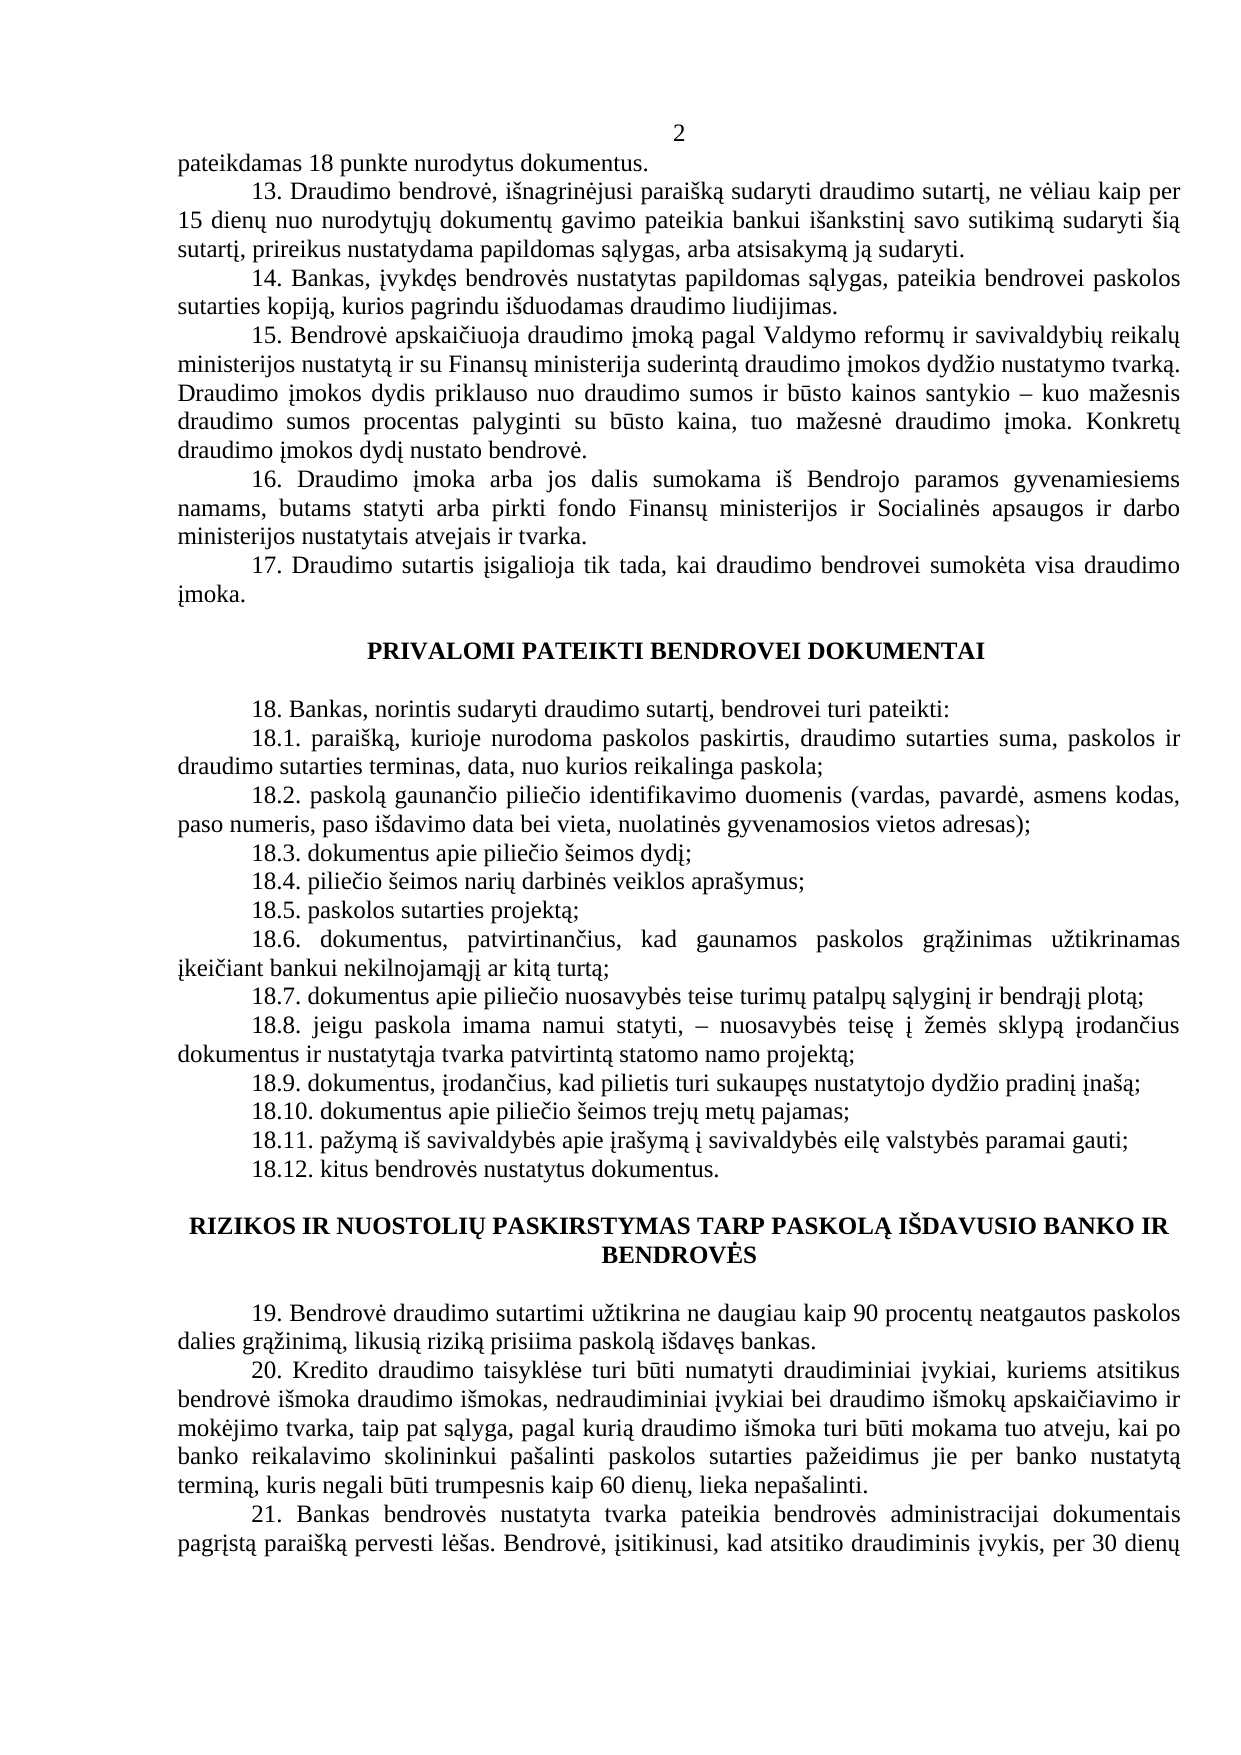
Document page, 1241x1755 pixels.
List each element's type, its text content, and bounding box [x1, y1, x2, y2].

text 15. Bendrovė apskaičiuoja draudimo įmoką pagal Valdymo reformų ir savivaldybių reikalų ministerijos nustatytą ir su Finansų ministerija suderintą draudimo įmokos dydžio nustatymo tvarką. Draudimo įmokos dydis priklauso nuo draudimo sumos ir būsto kainos santykio – kuo mažesnis draudimo sumos procentas palyginti su būsto kaina, tuo mažesnė draudimo įmoka. Konkretų draudimo įmokos dydį nustato bendrovė. [177, 320, 1181, 464]
text 17. Draudimo sutartis įsigalioja tik tada, kai draudimo bendrovei sumokėta visa draudimo įmoka. [177, 550, 1181, 608]
text 19. Bendrovė draudimo sutartimi užtikrina ne daugiau kaip 90 procentų neatgautos paskolos dalies grąžinimą, likusią riziką prisiima paskolą išdavęs bankas. [177, 1298, 1181, 1355]
text 18.7. dokumentus apie piliečio nuosavybės teise turimų patalpų sąlyginį ir bendrąjį plotą; [177, 981, 1181, 1010]
text 21. Bankas bendrovės nustatyta tvarka pateikia bendrovės administracijai dokumentais pagrįstą paraišką pervesti lėšas. Bendrovė, įsitikinusi, kad atsitiko draudiminis įvykis, per 30 dienų [177, 1499, 1181, 1556]
text 18.5. paskolos sutarties projektą; [177, 895, 1181, 924]
text 18.8. jeigu paskola imama namui statyti, – nuosavybės teisę į žemės sklypą įrodančius dokumentus ir nustatytąja tvarka patvirtintą statomo namo projektą; [177, 1010, 1181, 1068]
text 18.6. dokumentus, patvirtinančius, kad gaunamos paskolos grąžinimas užtikrinamas įkeičiant bankui nekilnojamąjį ar kitą turtą; [177, 924, 1181, 981]
text 18. Bankas, norintis sudaryti draudimo sutartį, bendrovei turi pateikti: [177, 694, 1181, 723]
text 18.10. dokumentus apie piliečio šeimos trejų metų pajamas; [177, 1096, 1181, 1125]
text 18.11. pažymą iš savivaldybės apie įrašymą į savivaldybės eilę valstybės paramai gauti; [177, 1125, 1181, 1154]
text pateikdamas 18 punkte nurodytus dokumentus. [177, 148, 1181, 176]
text 18.4. piliečio šeimos narių darbinės veiklos aprašymus; [177, 866, 1181, 895]
text 16. Draudimo įmoka arba jos dalis sumokama iš Bendrojo paramos gyvenamiesiems namams, butams statyti arba pirkti fondo Finansų ministerijos ir Socialinės apsaugos ir darbo ministerijos nustatytais atvejais ir tvarka. [177, 464, 1181, 550]
text PRIVALOMI PATEIKTI BENDROVEI DOKUMENTAI [177, 636, 1181, 665]
text 18.1. paraišką, kurioje nurodoma paskolos paskirtis, draudimo sutarties suma, paskolos ir draudimo sutarties terminas, data, nuo kurios reikalinga paskola; [177, 723, 1181, 780]
text 18.2. paskolą gaunančio piliečio identifikavimo duomenis (vardas, pavardė, asmens kodas, paso numeris, paso išdavimo data bei vieta, nuolatinės gyvenamosios vietos adresas); [177, 780, 1181, 838]
text RIZIKOS IR NUOSTOLIŲ PASKIRSTYMAS TARP PASKOLĄ IŠDAVUSIO BANKO IR BENDROVĖS [177, 1211, 1181, 1269]
text 14. Bankas, įvykdęs bendrovės nustatytas papildomas sąlygas, pateikia bendrovei paskolos sutarties kopiją, kurios pagrindu išduodamas draudimo liudijimas. [177, 263, 1181, 320]
text 20. Kredito draudimo taisyklėse turi būti numatyti draudiminiai įvykiai, kuriems atsitikus bendrovė išmoka draudimo išmokas, nedraudiminiai įvykiai bei draudimo išmokų apskaičiavimo ir mokėjimo tvarka, taip pat sąlyga, pagal kurią draudimo išmoka turi būti mokama tuo atveju, kai po banko reikalavimo skolininkui pašalinti paskolos sutarties pažeidimus jie per banko nustatytą terminą, kuris negali būti trumpesnis kaip 60 dienų, lieka nepašalinti. [177, 1355, 1181, 1499]
text 18.3. dokumentus apie piliečio šeimos dydį; [177, 838, 1181, 866]
text 18.9. dokumentus, įrodančius, kad pilietis turi sukaupęs nustatytojo dydžio pradinį įnašą; [177, 1068, 1181, 1096]
text 13. Draudimo bendrovė, išnagrinėjusi paraišką sudaryti draudimo sutartį, ne vėliau kaip per 15 dienų nuo nurodytųjų dokumentų gavimo pateikia bankui išankstinį savo sutikimą sudaryti šią sutartį, prireikus nustatydama papildomas sąlygas, arba atsisakymą ją sudaryti. [177, 176, 1181, 263]
text 18.12. kitus bendrovės nustatytus dokumentus. [177, 1154, 1181, 1183]
